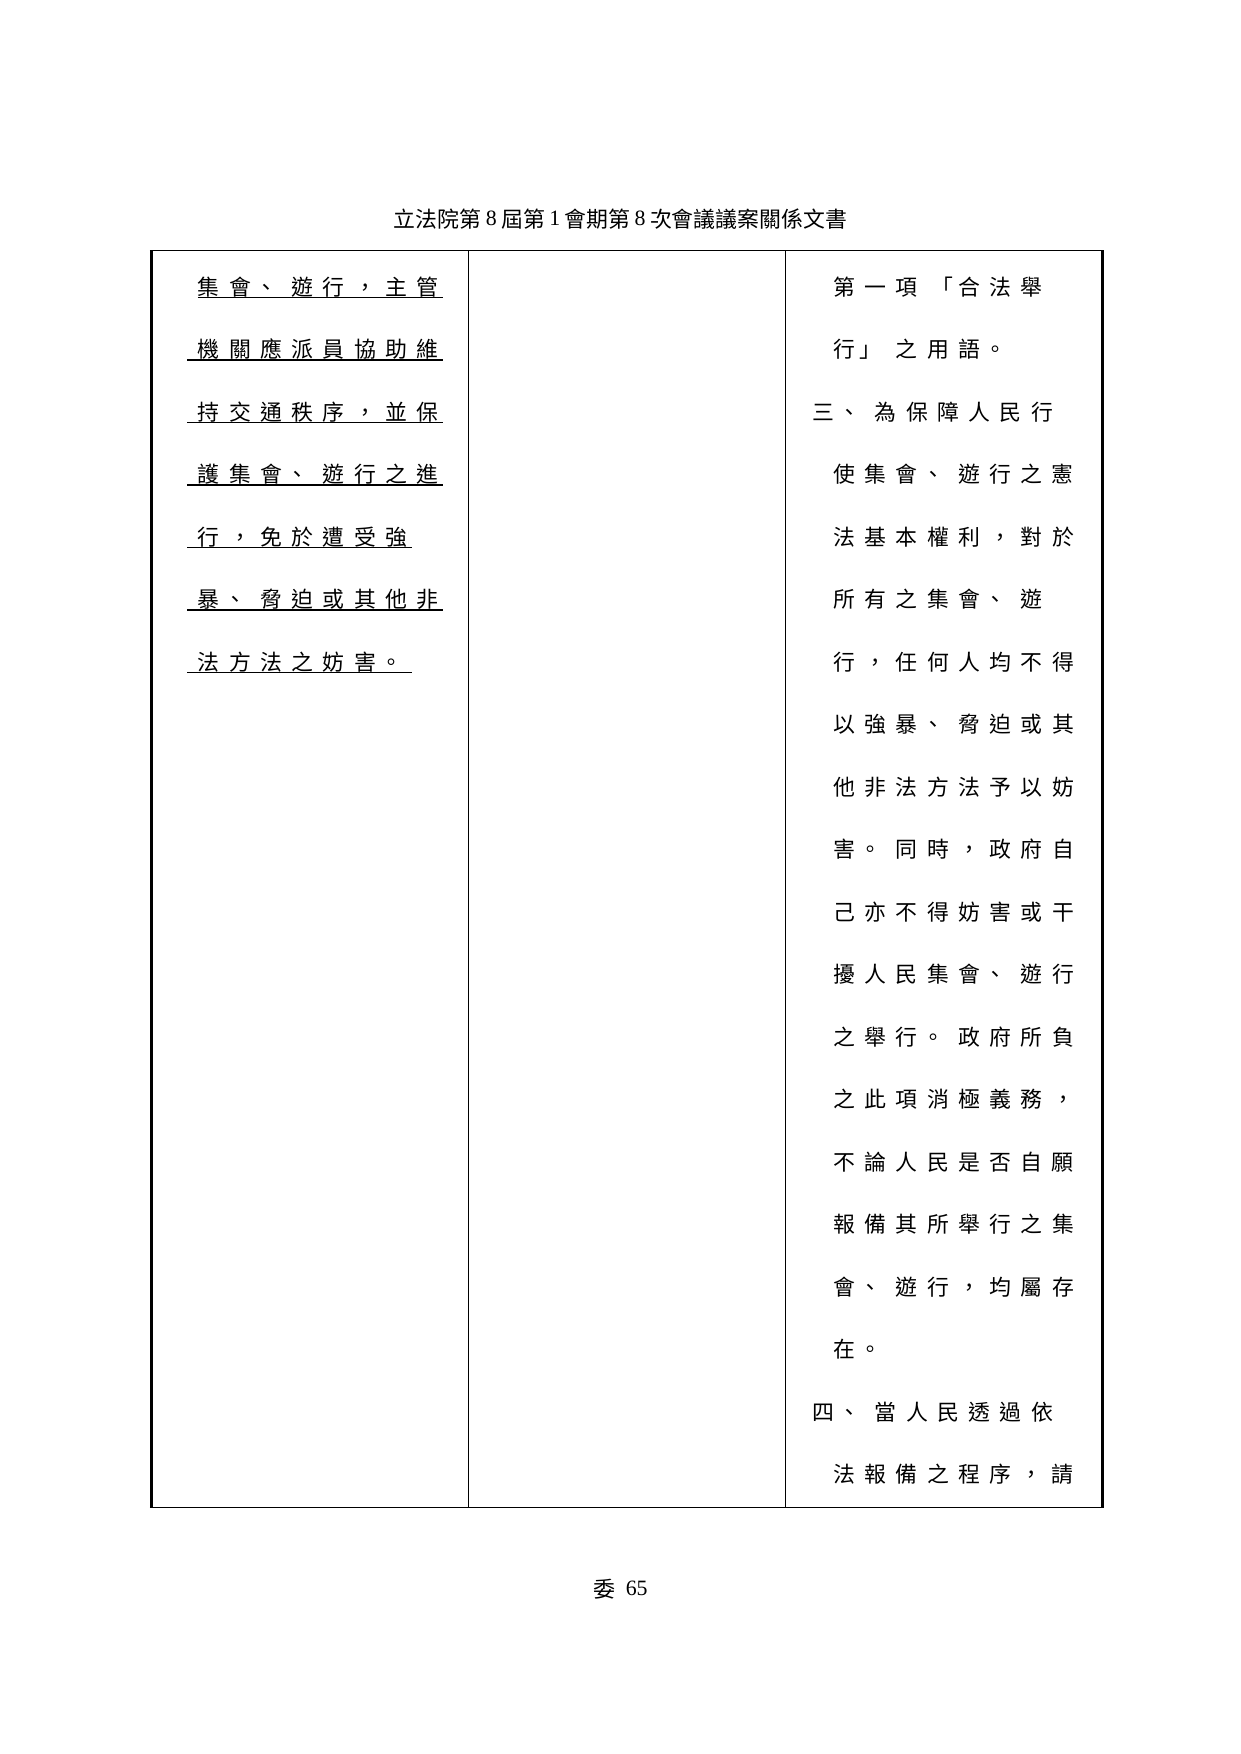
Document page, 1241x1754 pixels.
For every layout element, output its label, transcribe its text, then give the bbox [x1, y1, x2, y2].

table_cell 集會、遊行，主管機關應派員協助維持交通秩序，並保護集會、遊行之進行，免於遭受強暴、脅迫或其他非法方法之妨害。 [153, 251, 468, 1507]
table_cell [469, 251, 785, 1507]
table_cell 第一項「合法舉行」之用語。 三、為保障人民行使集會、遊行之憲法基本權利，對於所有之集會、遊行，任何人均不得以強暴、脅迫或其他非法方法予以妨害。同時，政府自己亦不得妨害或干擾人民集會、遊行之舉行。政府所負之此項消極義務，不論人民是否自願報備其所舉行之集會、遊行，均屬存在。 四、當人民透過依法報備之程序，請 [786, 251, 1101, 1507]
